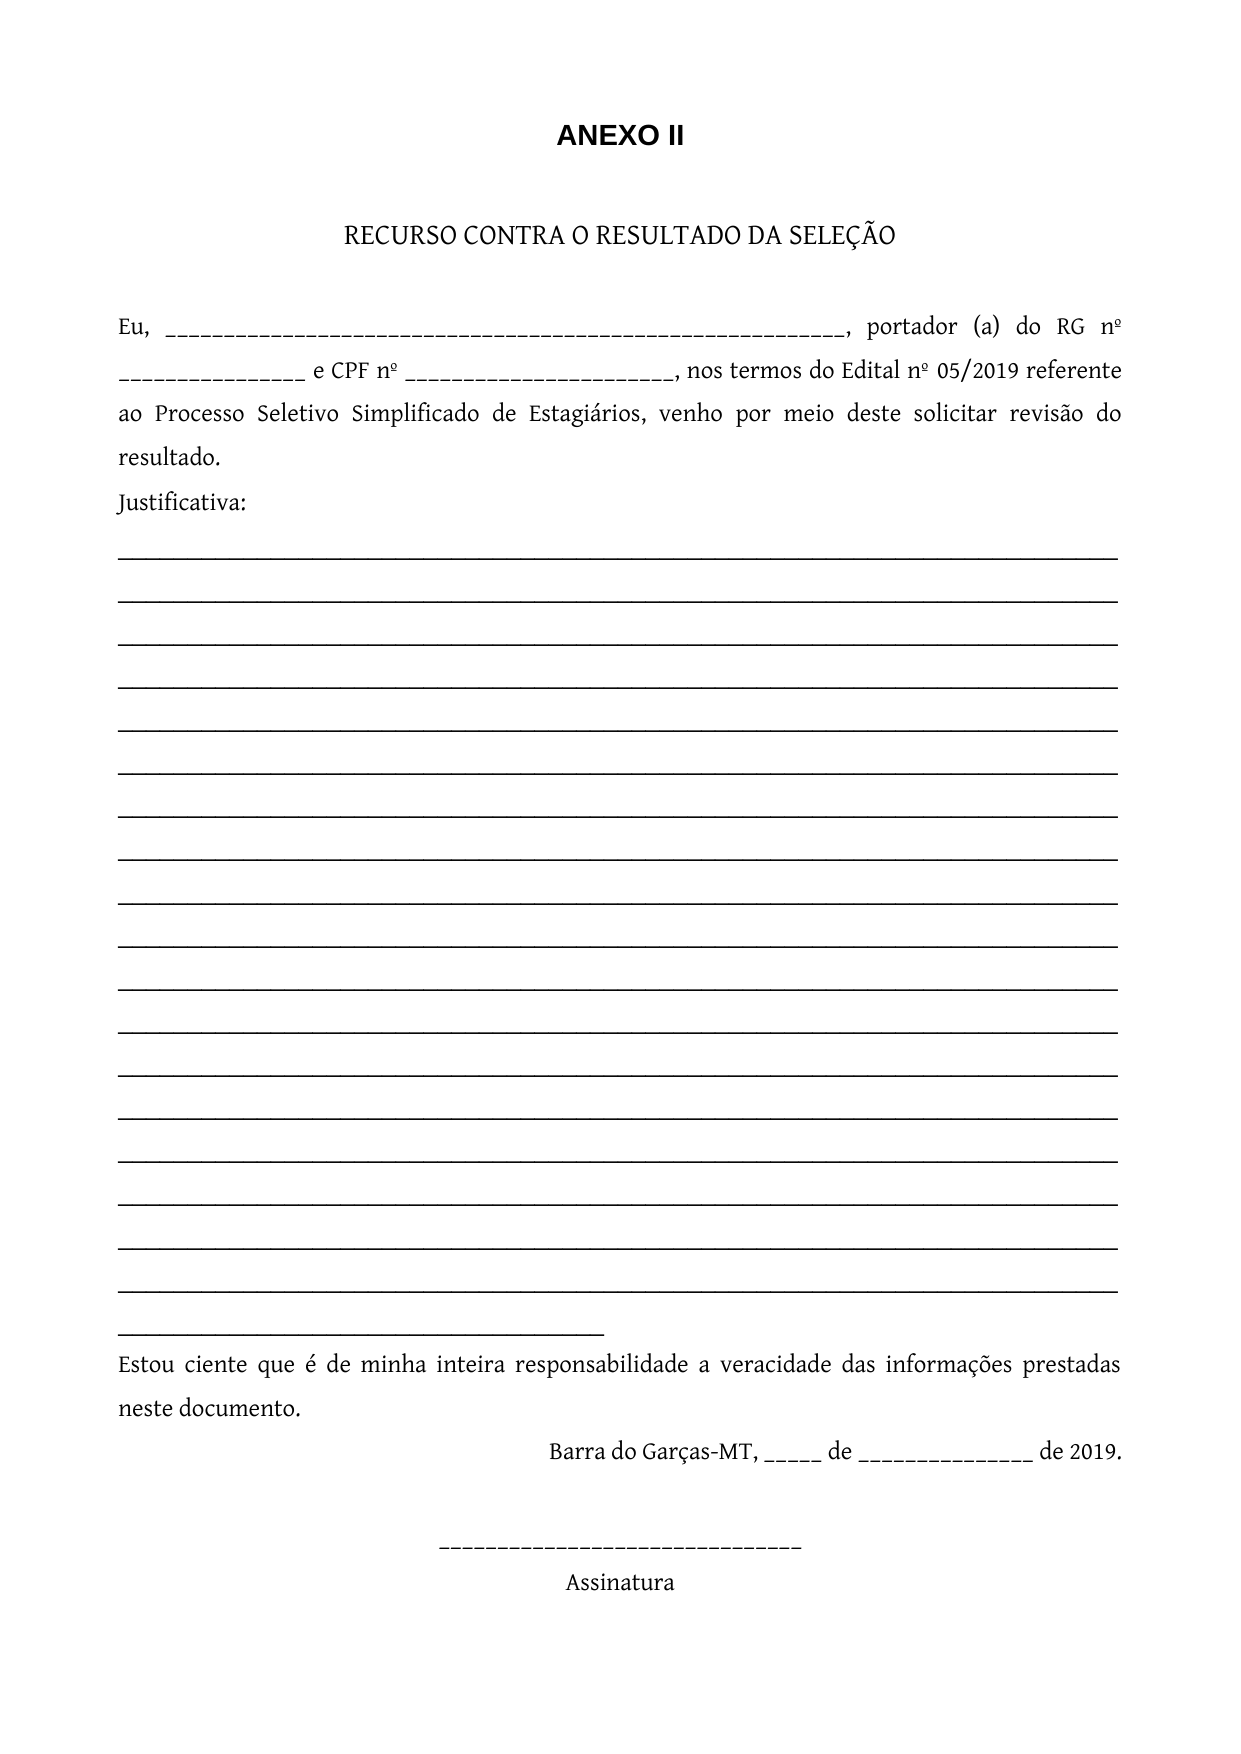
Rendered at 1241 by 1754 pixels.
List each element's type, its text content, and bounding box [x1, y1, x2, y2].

text Assinatura [118, 1568, 1122, 1597]
text RECURSO CONTRA O RESULTADO DA SELEÇÃO [118, 219, 1122, 252]
text Estou ciente que é de minha inteira responsabilidade a veracidade das informações prestadas neste documento. [118, 1351, 1122, 1423]
text Justificativa: ___________________________________________________________________________________________________________________________________________________________________________________________________________________________________________________________________________________________________________________________________________________________________________________________________________________________________________________________________________________________________________________________________________________________________________________________________________________________________________________________________________________________________________________________________________________________________________________________________________________________________________________________________________________________________________________________________________________________________________________________________________________________________________________________________________________________________________________________________________________________________________________________________________________________________________________________________________________________________________________________________________________________________________________ [118, 487, 1122, 1336]
text Eu, __________________________________________________________, portador (a) do RG nº ________________ e CPF nº _______________________, nos termos do Edital nº 05/2019 referente ao Processo Seletivo Simplificado de Estagiários, venho por meio deste solicitar revisão do resultado. [118, 313, 1122, 472]
text _______________________________ [118, 1524, 1122, 1553]
text Barra do Garças-MT, _____ de _______________ de 2019. [118, 1438, 1122, 1467]
text ANEXO II [118, 118, 1122, 152]
